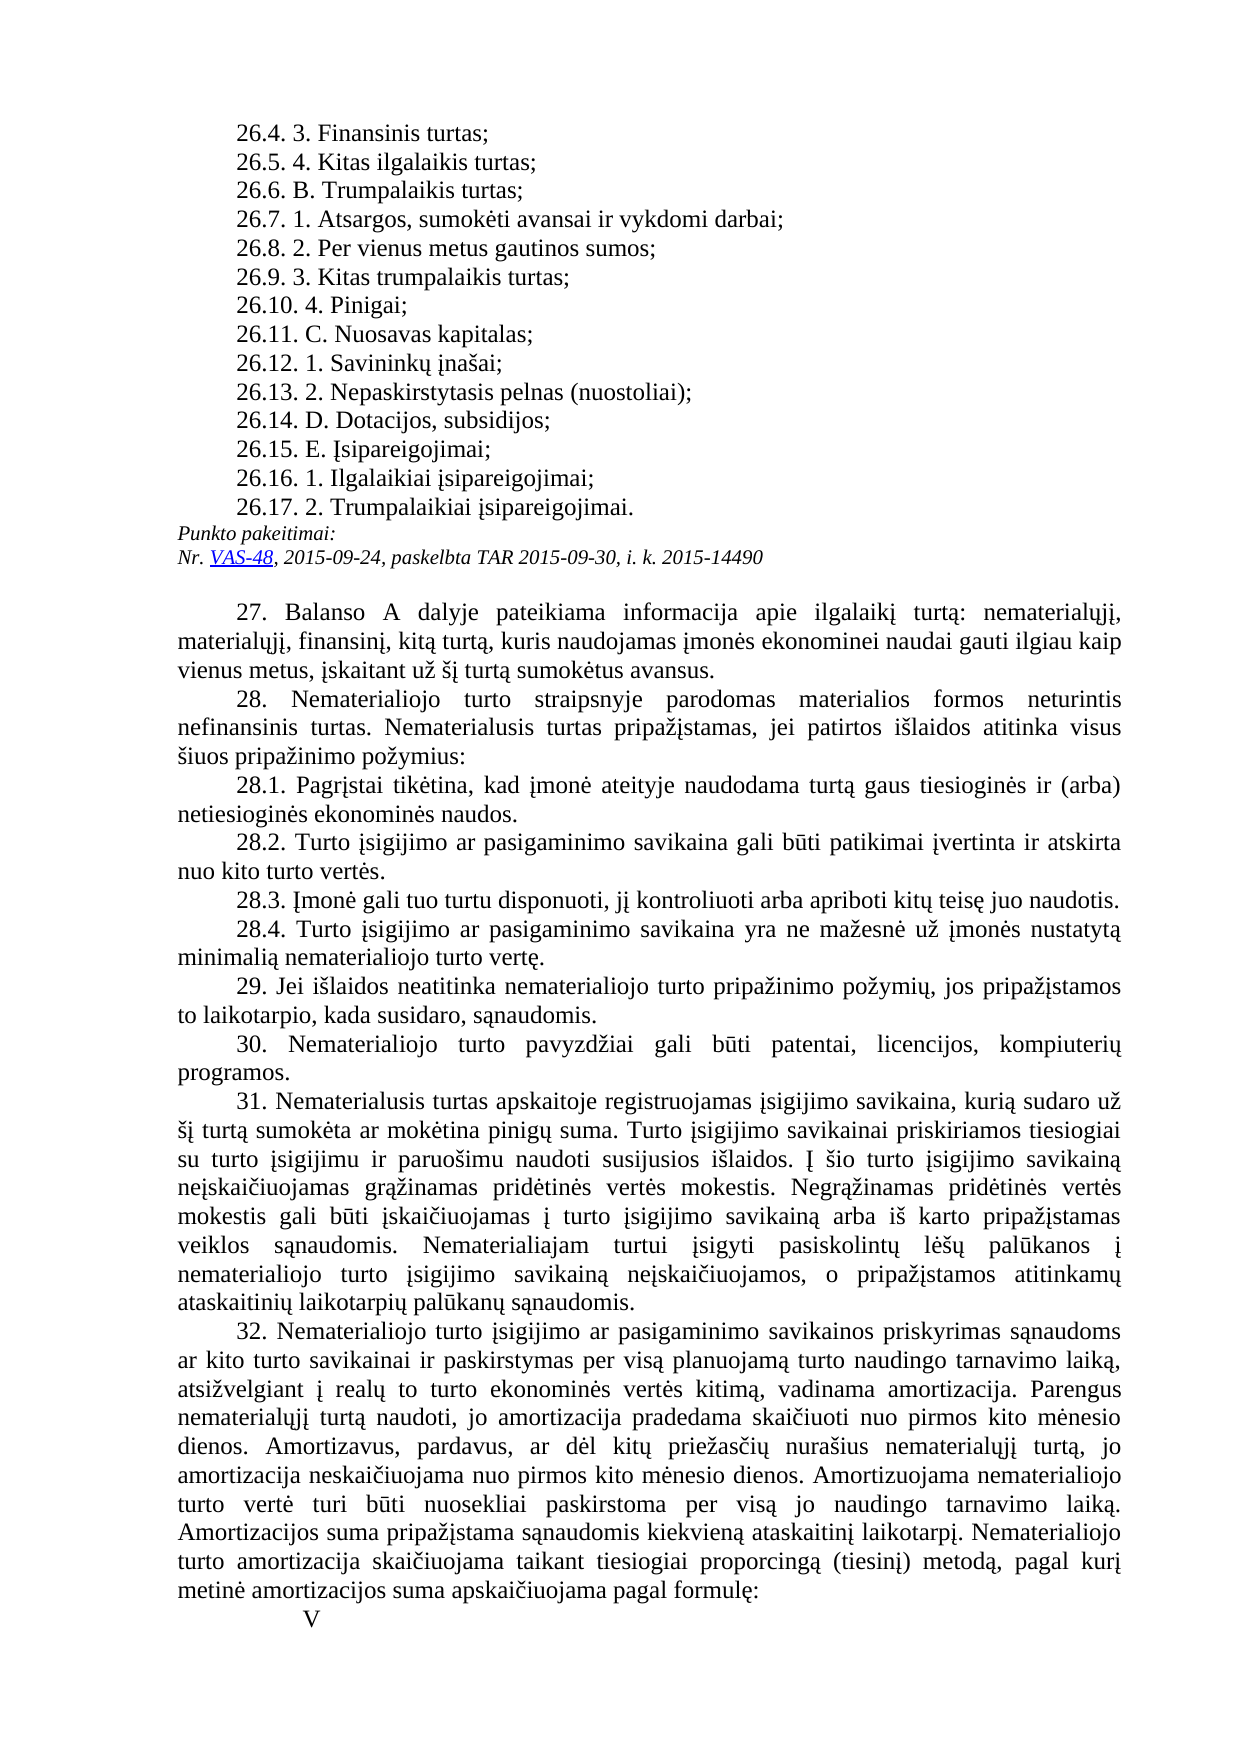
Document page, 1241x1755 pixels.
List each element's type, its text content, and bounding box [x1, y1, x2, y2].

text 26.15. E. Įsipareigojimai; [177, 434, 1122, 463]
text 26.8. 2. Per vienus metus gautinos sumos; [177, 233, 1122, 262]
text 29. Jei išlaidos neatitinka nematerialiojo turto pripažinimo požymių, jos pripažįstamos to laikotarpio, kada susidaro, sąnaudomis. [177, 971, 1122, 1029]
text 26.17. 2. Trumpalaikiai įsipareigojimai. [177, 492, 1122, 521]
text 26.9. 3. Kitas trumpalaikis turtas; [177, 262, 1122, 291]
text Nr. VAS-48, 2015-09-24, paskelbta TAR 2015-09-30, i. k. 2015-14490 [177, 545, 1122, 569]
text V [177, 1604, 1122, 1632]
text 28.1. Pagrįstai tikėtina, kad įmonė ateityje naudodama turtą gaus tiesioginės ir (arba) netiesioginės ekonominės naudos. [177, 770, 1122, 827]
text 26.12. 1. Savininkų įnašai; [177, 348, 1122, 377]
text 28.2. Turto įsigijimo ar pasigaminimo savikaina gali būti patikimai įvertinta ir atskirta nuo kito turto vertės. [177, 827, 1122, 885]
text 26.10. 4. Pinigai; [177, 291, 1122, 319]
text 27. Balanso A dalyje pateikiama informacija apie ilgalaikį turtą: nematerialųjį, materialųjį, finansinį, kitą turtą, kuris naudojamas įmonės ekonominei naudai gauti ilgiau kaip vienus metus, įskaitant už šį turtą sumokėtus avansus. [177, 597, 1122, 684]
text 26.13. 2. Nepaskirstytasis pelnas (nuostoliai); [177, 377, 1122, 406]
text 26.14. D. Dotacijos, subsidijos; [177, 406, 1122, 434]
text Punkto pakeitimai: [177, 521, 1122, 545]
text 31. Nematerialusis turtas apskaitoje registruojamas įsigijimo savikaina, kurią sudaro už šį turtą sumokėta ar mokėtina pinigų suma. Turto įsigijimo savikainai priskiriamos tiesiogiai su turto įsigijimu ir paruošimu naudoti susijusios išlaidos. Į šio turto įsigijimo savikainą neįskaičiuojamas grąžinamas pridėtinės vertės mokestis. Negrąžinamas pridėtinės vertės mokestis gali būti įskaičiuojamas į turto įsigijimo savikainą arba iš karto pripažįstamas veiklos sąnaudomis. Nematerialiajam turtui įsigyti pasiskolintų lėšų palūkanos į nematerialiojo turto įsigijimo savikainą neįskaičiuojamos, o pripažįstamos atitinkamų ataskaitinių laikotarpių palūkanų sąnaudomis. [177, 1086, 1122, 1316]
text 28.3. Įmonė gali tuo turtu disponuoti, jį kontroliuoti arba apriboti kitų teisę juo naudotis. [177, 885, 1122, 914]
text 30. Nematerialiojo turto pavyzdžiai gali būti patentai, licencijos, kompiuterių programos. [177, 1029, 1122, 1086]
text 28.4. Turto įsigijimo ar pasigaminimo savikaina yra ne mažesnė už įmonės nustatytą minimalią nematerialiojo turto vertę. [177, 914, 1122, 971]
text 26.4. 3. Finansinis turtas; [177, 118, 1122, 147]
text 26.6. B. Trumpalaikis turtas; [177, 176, 1122, 204]
text 32. Nematerialiojo turto įsigijimo ar pasigaminimo savikainos priskyrimas sąnaudoms ar kito turto savikainai ir paskirstymas per visą planuojamą turto naudingo tarnavimo laiką, atsižvelgiant į realų to turto ekonominės vertės kitimą, vadinama amortizacija. Parengus nematerialųjį turtą naudoti, jo amortizacija pradedama skaičiuoti nuo pirmos kito mėnesio dienos. Amortizavus, pardavus, ar dėl kitų priežasčių nurašius nematerialųjį turtą, jo amortizacija neskaičiuojama nuo pirmos kito mėnesio dienos. Amortizuojama nematerialiojo turto vertė turi būti nuosekliai paskirstoma per visą jo naudingo tarnavimo laiką. Amortizacijos suma pripažįstama sąnaudomis kiekvieną ataskaitinį laikotarpį. Nematerialiojo turto amortizacija skaičiuojama taikant tiesiogiai proporcingą (tiesinį) metodą, pagal kurį metinė amortizacijos suma apskaičiuojama pagal formulę: [177, 1316, 1122, 1604]
text 28. Nematerialiojo turto straipsnyje parodomas materialios formos neturintis nefinansinis turtas. Nematerialusis turtas pripažįstamas, jei patirtos išlaidos atitinka visus šiuos pripažinimo požymius: [177, 684, 1122, 770]
text 26.11. C. Nuosavas kapitalas; [177, 319, 1122, 348]
text 26.7. 1. Atsargos, sumokėti avansai ir vykdomi darbai; [177, 204, 1122, 233]
text 26.16. 1. Ilgalaikiai įsipareigojimai; [177, 463, 1122, 492]
text 26.5. 4. Kitas ilgalaikis turtas; [177, 147, 1122, 176]
